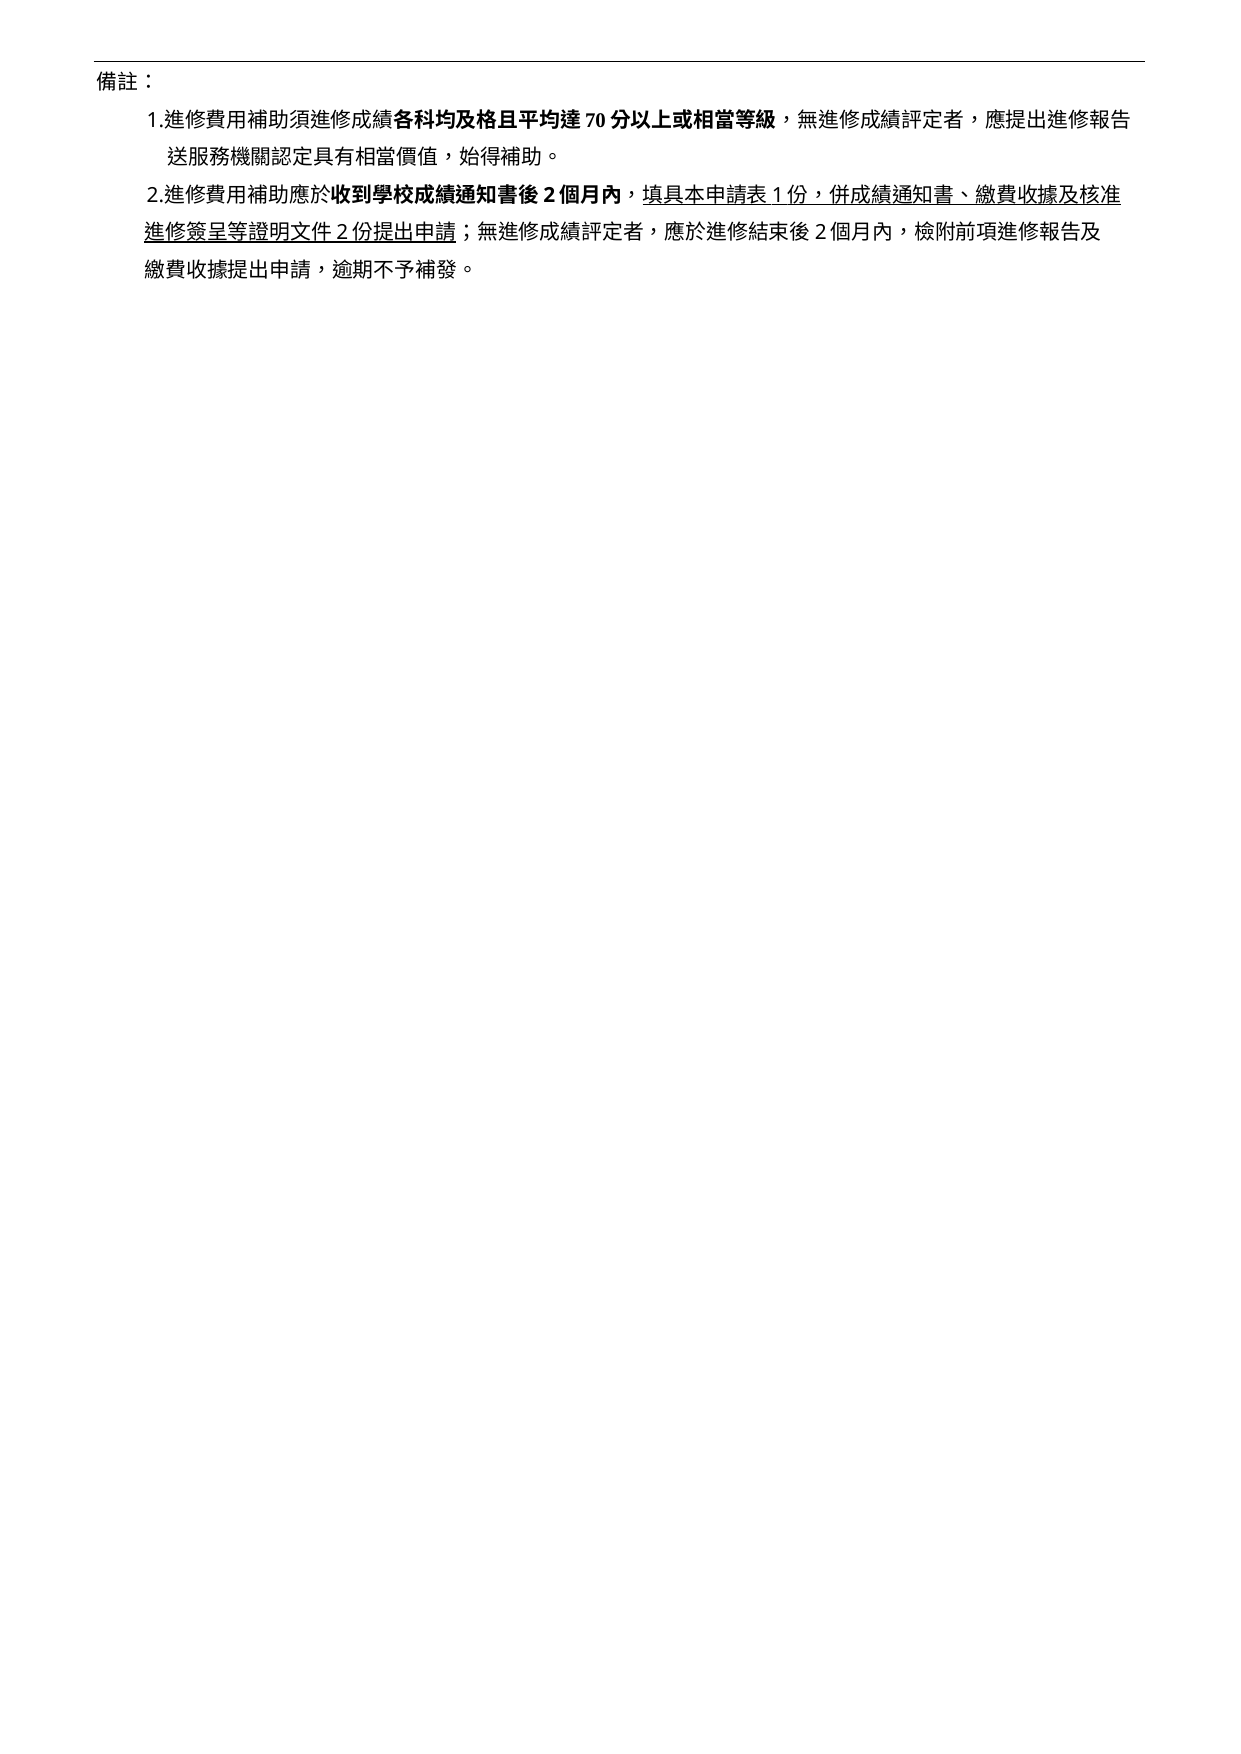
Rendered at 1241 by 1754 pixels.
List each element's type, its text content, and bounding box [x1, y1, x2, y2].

table_cell 備註： 1.進修費用補助須進修成績各科均及格且平均達70分以上或相當等級，無進修成績評定者，應提出進修報告送服務機關認定具有相當價值，始得補助。 2.進修費用補助應於收到學校成績通知書後2個月內，填具本申請表1份，併成績通知書、繳費收據及核准 進修簽呈等證明文件2份提出申請；無進修成績評定者，應於進修結束後2個月內，檢附前項進修報告及 繳費收據提出申請，逾期不予補發。 [94, 62, 1145, 287]
